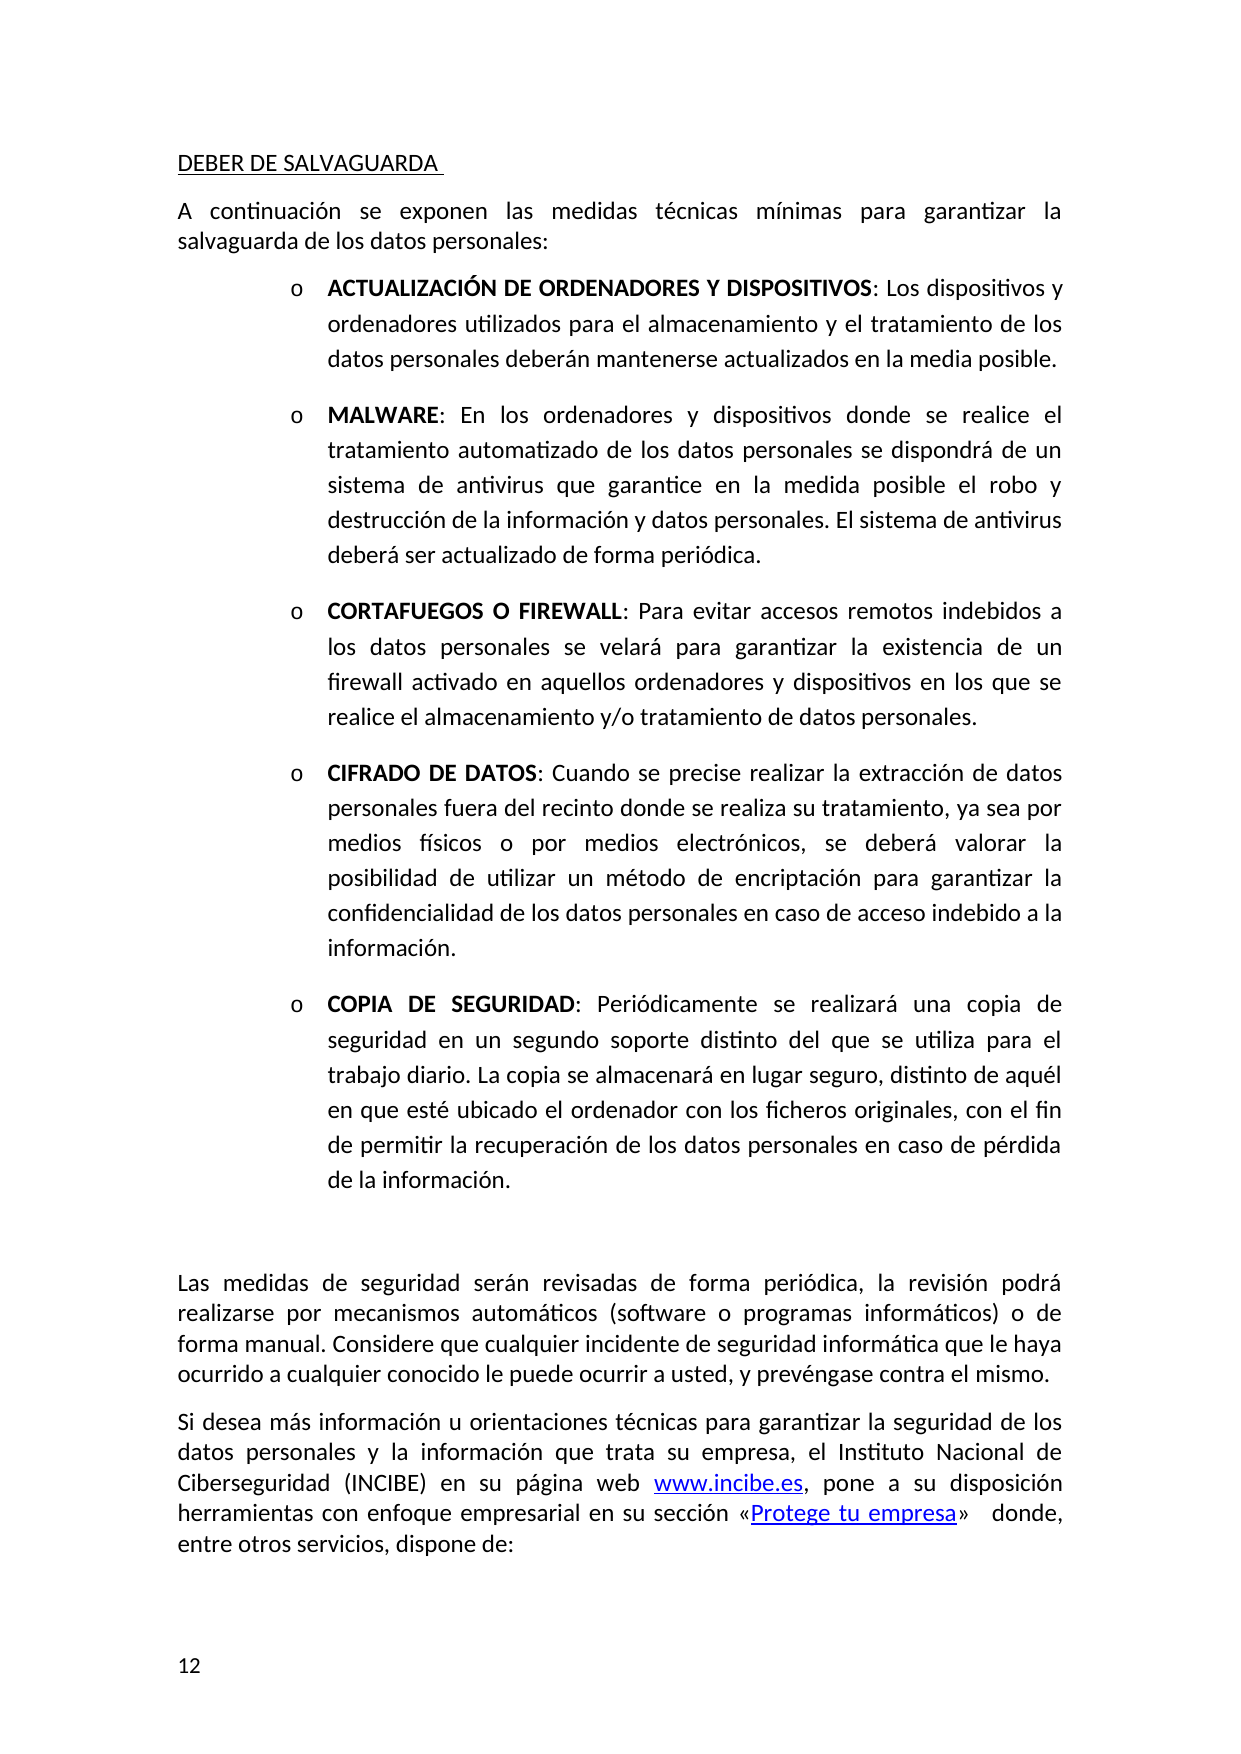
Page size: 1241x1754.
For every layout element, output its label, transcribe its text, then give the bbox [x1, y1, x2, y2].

list CIFRADO DE DATOS: Cuando se precise realizar la extracción de datos personales fuera del recinto donde se realiza su tratamiento, ya sea por medios físicos o por medios electrónicos, se deberá valorar la posibilidad de utilizar un método de encriptación para garantizar la confidencialidad de los datos personales en caso de acceso indebido a la información. [290, 757, 1063, 963]
text A continuación se exponen las medidas técnicas mínimas para garantizar la salvaguarda de los datos personales: [177, 195, 1063, 256]
list COPIA DE SEGURIDAD: Periódicamente se realizará una copia de seguridad en un segundo soporte distinto del que se utiliza para el trabajo diario. La copia se almacenará en lugar seguro, distinto de aquél en que esté ubicado el ordenador con los ficheros originales, con el fin de permitir la recuperación de los datos personales en caso de pérdida de la información. [290, 988, 1063, 1194]
text Si desea más información u orientaciones técnicas para garantizar la seguridad de los datos personales y la información que trata su empresa, el Instituto Nacional de Ciberseguridad (INCIBE) en su página web www.incibe.es, pone a su disposición herramientas con enfoque empresarial en su sección «Protege tu empresa» donde, entre otros servicios, dispone de: [177, 1406, 1063, 1558]
text Las medidas de seguridad serán revisadas de forma periódica, la revisión podrá realizarse por mecanismos automáticos (software o programas informáticos) o de forma manual. Considere que cualquier incidente de seguridad informática que le haya ocurrido a cualquier conocido le puede ocurrir a usted, y prevéngase contra el mismo. [177, 1267, 1063, 1389]
list ACTUALIZACIÓN DE ORDENADORES Y DISPOSITIVOS: Los dispositivos y ordenadores utilizados para el almacenamiento y el tratamiento de los datos personales deberán mantenerse actualizados en la media posible. [290, 272, 1063, 374]
text DEBER DE SALVAGUARDA [177, 148, 1063, 178]
list CORTAFUEGOS O FIREWALL: Para evitar accesos remotos indebidos a los datos personales se velará para garantizar la existencia de un firewall activado en aquellos ordenadores y dispositivos en los que se realice el almacenamiento y/o tratamiento de datos personales. [290, 595, 1063, 732]
list MALWARE: En los ordenadores y dispositivos donde se realice el tratamiento automatizado de los datos personales se dispondrá de un sistema de antivirus que garantice en la medida posible el robo y destrucción de la información y datos personales. El sistema de antivirus deberá ser actualizado de forma periódica. [290, 399, 1063, 570]
